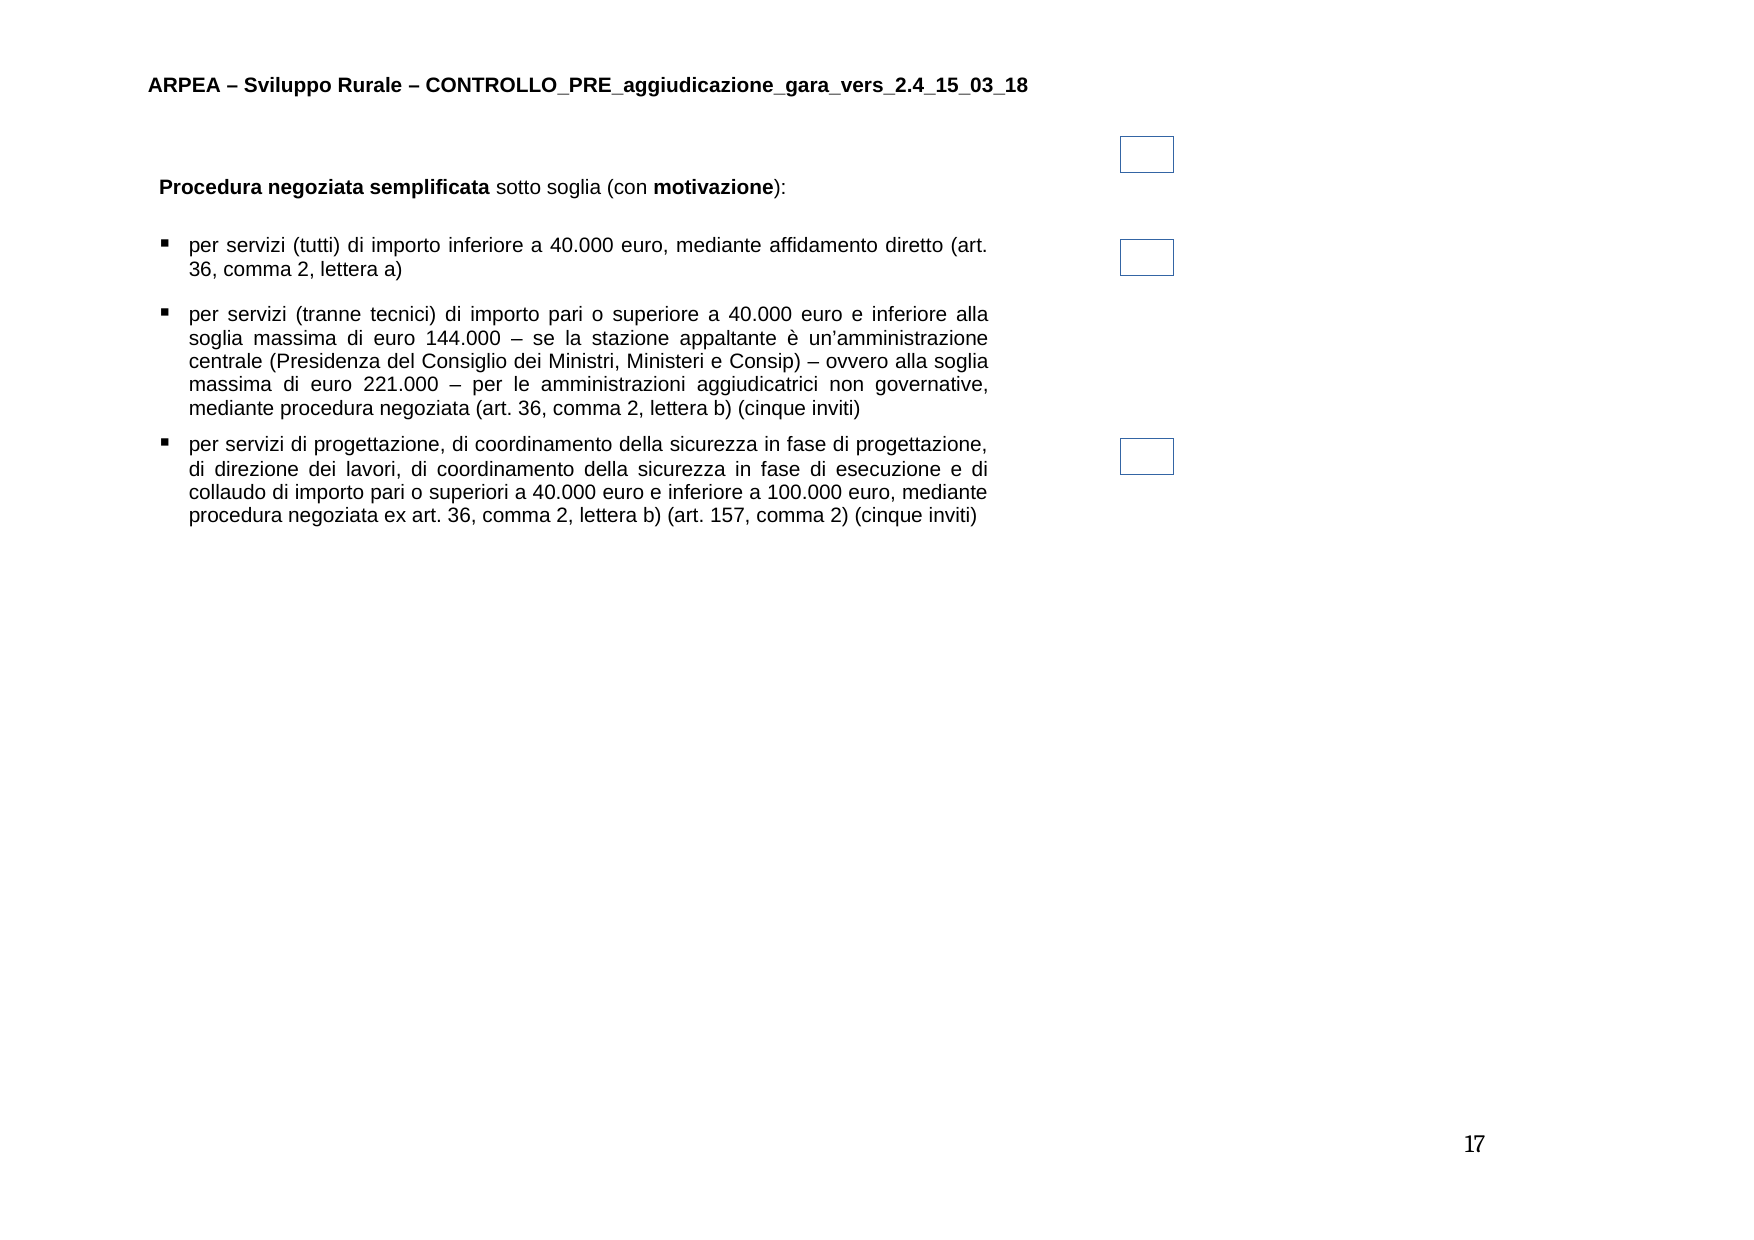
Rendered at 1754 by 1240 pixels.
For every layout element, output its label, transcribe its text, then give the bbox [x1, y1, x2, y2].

table_cell per servizi (tutti) di importo inferiore a 40.000 euro, mediante affidamento diretto (art. 36, comma 2, lettera a) [148, 221, 1000, 288]
table_header Procedura negoziata semplificata sotto soglia (con motivazione): [148, 163, 1174, 220]
table_cell [1001, 290, 1753, 419]
table_cell [1001, 221, 1753, 288]
table_header [1175, 163, 1753, 220]
table_cell [1001, 420, 1174, 527]
table_cell per servizi (tranne tecnici) di importo pari o superiore a 40.000 euro e inferiore alla soglia massima di euro 144.000 – se la stazione appaltante è un’amministrazione centrale (Presidenza del Consiglio dei Ministri, Ministeri e Consip) – ovvero alla soglia massima di euro 221.000 – per le amministrazioni aggiudicatrici non governative, mediante procedura negoziata (art. 36, comma 2, lettera b) (cinque inviti) [148, 290, 1000, 419]
table_cell per servizi di progettazione, di coordinamento della sicurezza in fase di progettazione, di direzione dei lavori, di coordinamento della sicurezza in fase di esecuzione e di collaudo di importo pari o superiori a 40.000 euro e inferiore a 100.000 euro, mediante procedura negoziata ex art. 36, comma 2, lettera b) (art. 157, comma 2) (cinque inviti) [148, 420, 1000, 527]
